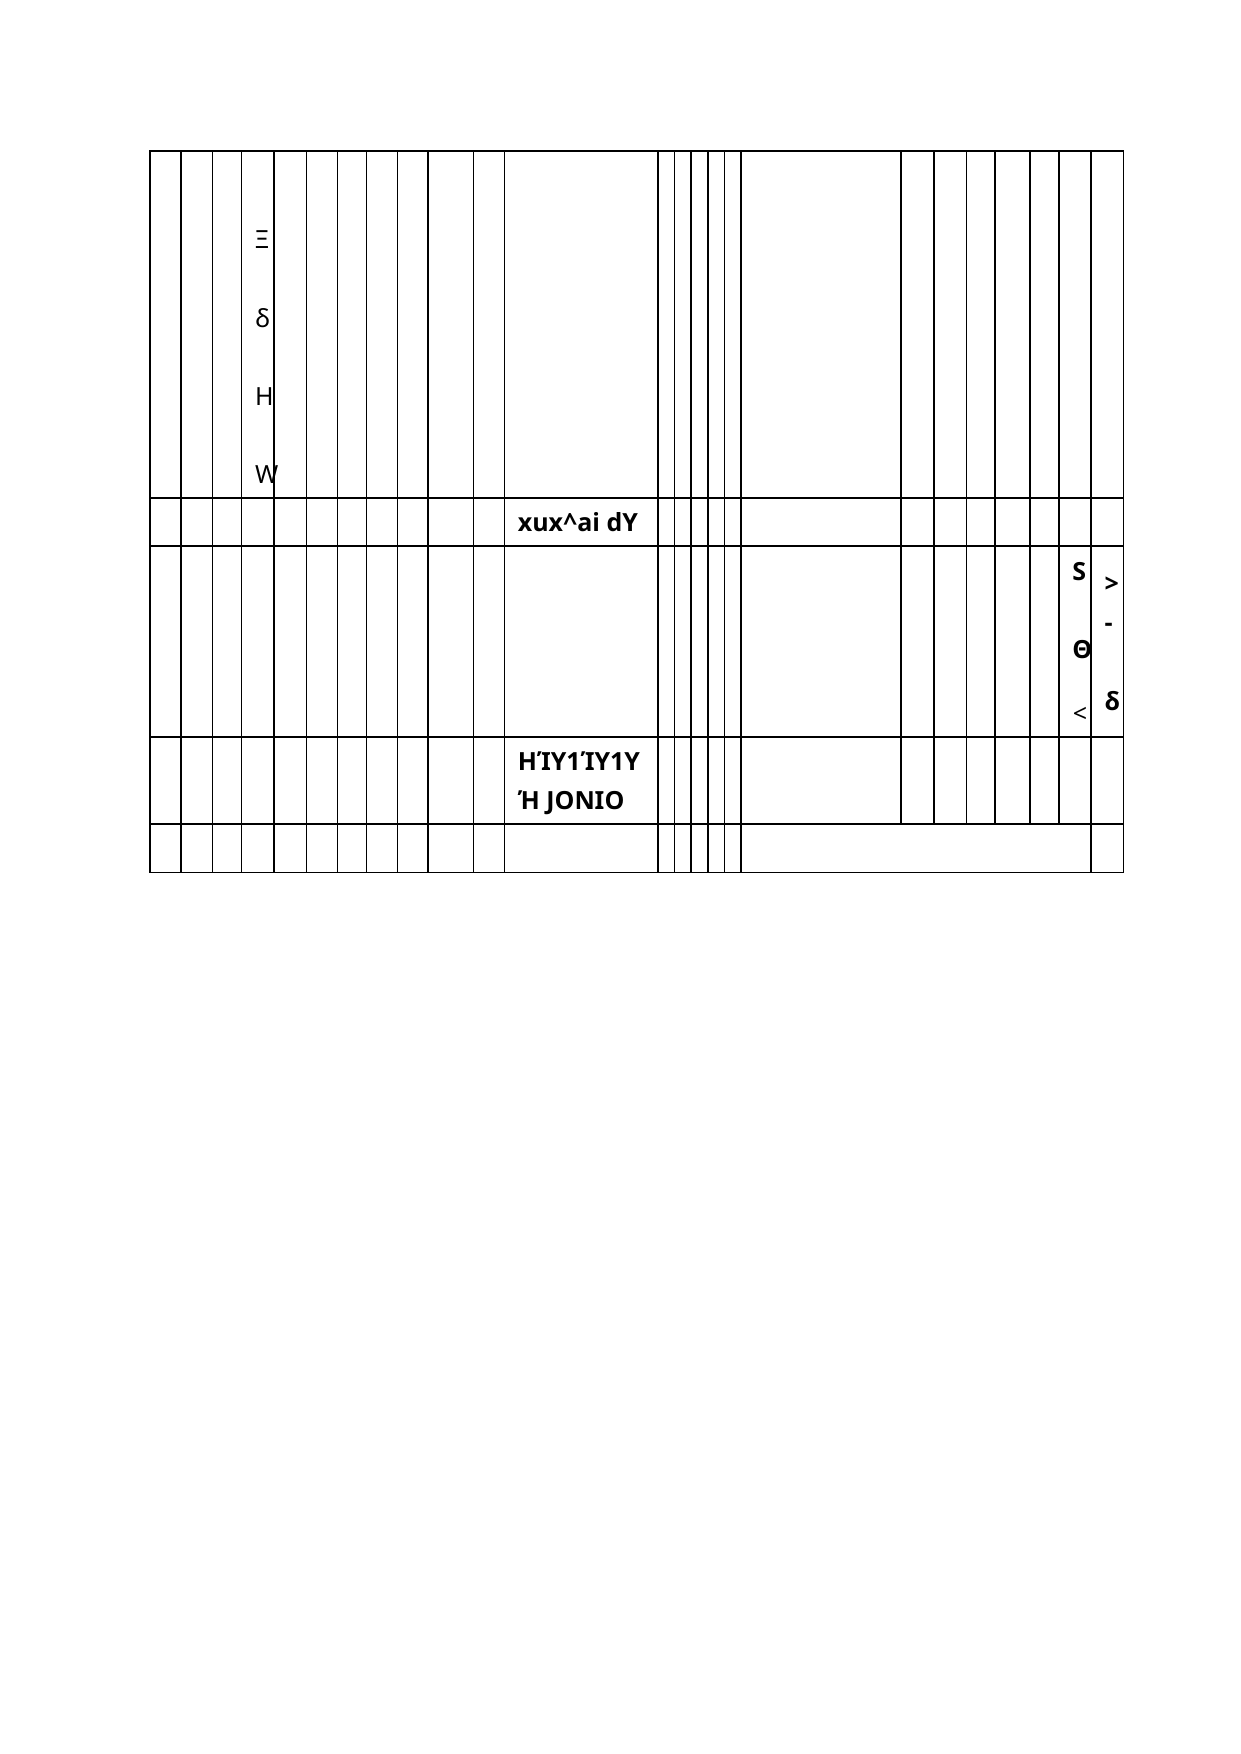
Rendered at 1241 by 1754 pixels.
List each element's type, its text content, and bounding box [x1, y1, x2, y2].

table_cell [659, 152, 674, 497]
table_cell [902, 152, 933, 497]
table_cell [242, 499, 273, 545]
table_cell [398, 499, 427, 545]
table_cell [367, 547, 397, 736]
table_cell [709, 825, 724, 871]
table_cell [967, 547, 994, 736]
table_cell t < S Μ S ο. Ξ ζ Ξ < Ι δ Μ ΐ [151, 152, 180, 497]
table_cell [474, 499, 504, 545]
table_cell [902, 499, 933, 545]
table_cell [675, 547, 690, 736]
table_cell [429, 738, 473, 823]
table_cell [675, 152, 690, 497]
table_cell [1092, 738, 1123, 823]
table_cell [742, 152, 900, 497]
table_cell [967, 738, 994, 823]
table_cell [725, 738, 740, 823]
table_cell [967, 499, 994, 545]
table_cell [967, 152, 994, 497]
table_cell [709, 738, 724, 823]
table_cell [935, 499, 966, 545]
table_cell [996, 152, 1029, 497]
table_cell [996, 738, 1029, 823]
table_cell [213, 152, 241, 497]
table_cell [725, 547, 740, 736]
table_cell [474, 738, 504, 823]
table_cell [151, 547, 180, 736]
table_cell [692, 547, 707, 736]
table_cell [182, 499, 212, 545]
table_cell [398, 547, 427, 736]
table_cell [242, 547, 273, 736]
table_cell [659, 738, 674, 823]
table_cell [307, 499, 337, 545]
table_cell [242, 825, 273, 871]
table_cell [398, 825, 427, 871]
table_cell ΗΊΥ1ΊΥ1ΥΉ JONIO [505, 738, 657, 823]
table_cell < < < Η S Η 0 S Η W < Ο. < [275, 152, 306, 497]
table_cell xux^ai dY [505, 499, 657, 545]
table_cell >- δ [1092, 547, 1123, 736]
table_cell [474, 152, 504, 497]
table_cell [398, 152, 427, 497]
table_cell [1060, 499, 1090, 545]
table_cell [338, 499, 366, 545]
table_cell [151, 499, 180, 545]
table_cell [398, 738, 427, 823]
table_cell [151, 738, 180, 823]
table_cell [935, 152, 966, 497]
table_cell [182, 825, 212, 871]
table_cell [1031, 738, 1058, 823]
table_cell [275, 547, 306, 736]
table_cell [213, 825, 241, 871]
table_cell [307, 825, 337, 871]
table_cell [1092, 152, 1123, 497]
table_cell [275, 499, 306, 545]
table_cell [709, 152, 724, 497]
table_cell [692, 825, 707, 871]
table_cell [902, 738, 933, 823]
table_cell [725, 499, 740, 545]
table_cell [725, 825, 740, 871]
table_cell [182, 547, 212, 736]
table_cell [213, 499, 241, 545]
table_cell [307, 738, 337, 823]
table_cell [429, 499, 473, 545]
table_cell [1060, 152, 1090, 497]
table_cell [429, 825, 473, 871]
table_cell [692, 152, 707, 497]
table_cell [429, 547, 473, 736]
table_cell [742, 499, 900, 545]
table_cell [429, 152, 473, 497]
table_cell [996, 499, 1029, 545]
table_cell S Θ < [1060, 547, 1090, 736]
table_cell [692, 499, 707, 545]
table_cell [242, 738, 273, 823]
table_cell [709, 499, 724, 545]
table_cell [275, 738, 306, 823]
table_cell [659, 499, 674, 545]
table_cell [996, 547, 1029, 736]
table_cell [474, 547, 504, 736]
table_cell [307, 547, 337, 736]
table_cell [742, 547, 900, 736]
table_cell [1031, 499, 1058, 545]
table_cell Κ Μ Ζ >- ® >- Μ < [307, 152, 337, 497]
table_cell [675, 825, 690, 871]
table_cell [275, 825, 306, 871]
table_cell [902, 547, 933, 736]
table_cell [151, 825, 180, 871]
table_cell [675, 499, 690, 545]
table_cell [1060, 738, 1090, 823]
table_cell [367, 738, 397, 823]
table_cell [725, 152, 740, 497]
table_cell [213, 738, 241, 823]
table_cell [505, 547, 657, 736]
table_cell < Η S Η 0 Ζ δ S Ξ ο S = Η Ο S S < [367, 152, 397, 497]
table_cell [367, 825, 397, 871]
table_cell [742, 738, 900, 823]
table_cell [692, 738, 707, 823]
table_cell Ο S S Η [338, 152, 366, 497]
table_cell [675, 738, 690, 823]
table_cell [182, 738, 212, 823]
table_cell [709, 547, 724, 736]
table_cell [1031, 152, 1058, 497]
table_cell [213, 547, 241, 736]
table_cell [1092, 825, 1123, 871]
table_cell [505, 152, 657, 497]
table_cell [1092, 499, 1123, 545]
table_cell [474, 825, 504, 871]
table_cell [935, 547, 966, 736]
table_cell [659, 547, 674, 736]
table_cell [338, 825, 366, 871]
table_cell < Η Μ 0 Η Ι Β Η Ο. ι Ο Η < S S Η Ο. < Ξ δ Η W [242, 152, 273, 497]
table_cell [338, 738, 366, 823]
table_cell [182, 152, 212, 497]
table_cell [659, 825, 674, 871]
table_cell [367, 499, 397, 545]
table_cell [1031, 547, 1058, 736]
table_cell [935, 738, 966, 823]
table_cell [338, 547, 366, 736]
table_cell [505, 825, 657, 871]
table_cell [742, 825, 1090, 871]
